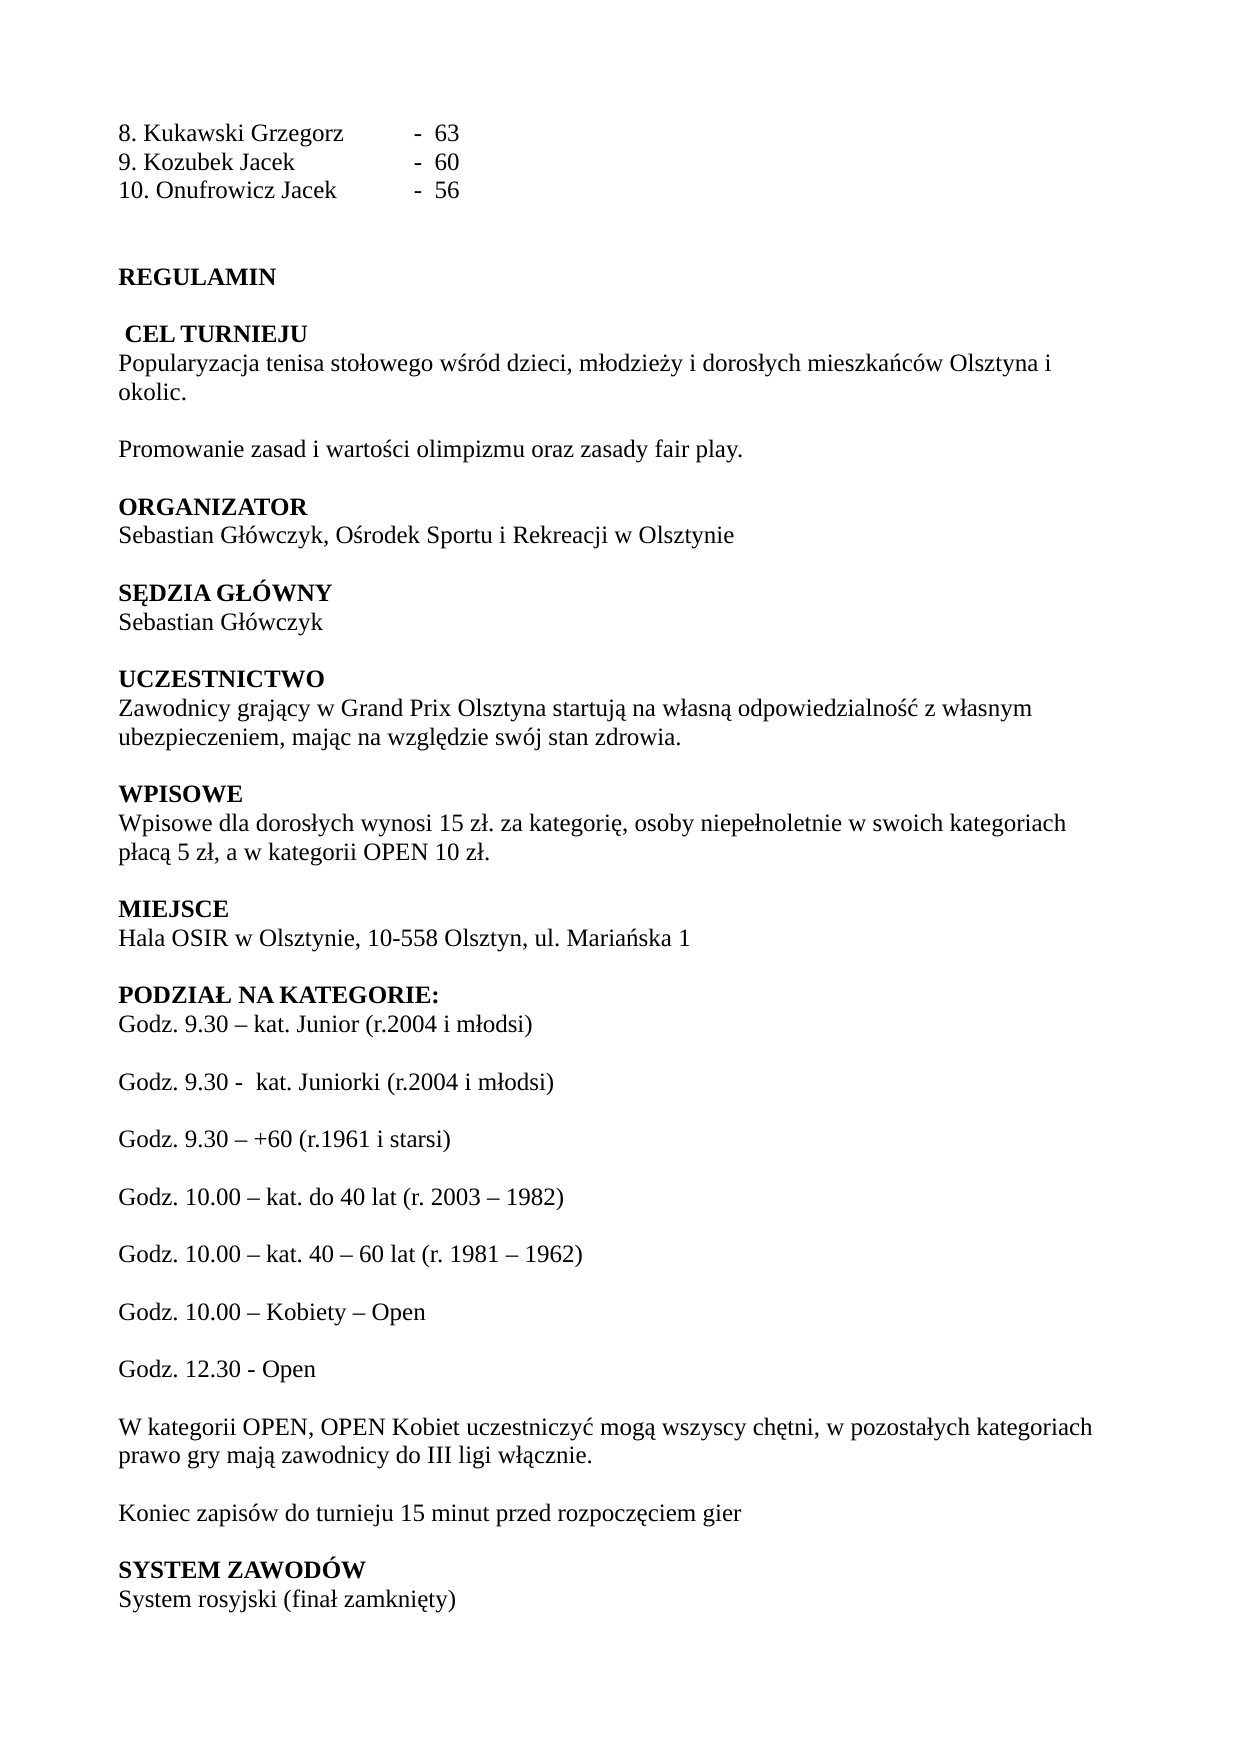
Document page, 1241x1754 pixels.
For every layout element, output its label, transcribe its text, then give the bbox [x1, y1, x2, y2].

text 9. Kozubek Jacek - 60 [118, 147, 1122, 176]
text Koniec zapisów do turnieju 15 minut przed rozpoczęciem gier [118, 1498, 1122, 1527]
text 10. Onufrowicz Jacek - 56 [118, 176, 1122, 204]
text 8. Kukawski Grzegorz - 63 [118, 118, 1122, 147]
text Popularyzacja tenisa stołowego wśród dzieci, młodzieży i dorosłych mieszkańców Olsztyna i okolic. [118, 348, 1122, 406]
text CEL TURNIEJU [118, 319, 1122, 348]
text WPISOWE [118, 779, 1122, 808]
text Wpisowe dla dorosłych wynosi 15 zł. za kategorię, osoby niepełnoletnie w swoich kategoriach płacą 5 zł, a w kategorii OPEN 10 zł. [118, 808, 1122, 866]
text Godz. 9.30 – kat. Junior (r.2004 i młodsi) [118, 1009, 1122, 1038]
text PODZIAŁ NA KATEGORIE: [118, 981, 1122, 1009]
text SĘDZIA GŁÓWNY [118, 578, 1122, 607]
text Godz. 12.30 - Open [118, 1354, 1122, 1383]
text Godz. 10.00 – kat. do 40 lat (r. 2003 – 1982) [118, 1182, 1122, 1211]
text MIEJSCE [118, 894, 1122, 923]
text REGULAMIN [118, 262, 1122, 291]
text UCZESTNICTWO [118, 664, 1122, 693]
text Sebastian Główczyk, Ośrodek Sportu i Rekreacji w Olsztynie [118, 521, 1122, 549]
text Promowanie zasad i wartości olimpizmu oraz zasady fair play. [118, 434, 1122, 463]
text W kategorii OPEN, OPEN Kobiet uczestniczyć mogą wszyscy chętni, w pozostałych kategoriach prawo gry mają zawodnicy do III ligi włącznie. [118, 1412, 1122, 1469]
text SYSTEM ZAWODÓW [118, 1556, 1122, 1584]
text Godz. 10.00 – Kobiety – Open [118, 1297, 1122, 1326]
text ORGANIZATOR [118, 492, 1122, 521]
text Zawodnicy grający w Grand Prix Olsztyna startują na własną odpowiedzialność z własnym ubezpieczeniem, mając na względzie swój stan zdrowia. [118, 693, 1122, 751]
text Sebastian Główczyk [118, 607, 1122, 636]
text Hala OSIR w Olsztynie, 10-558 Olsztyn, ul. Mariańska 1 [118, 923, 1122, 952]
text System rosyjski (finał zamknięty) [118, 1584, 1122, 1613]
text Godz. 9.30 – +60 (r.1961 i starsi) [118, 1124, 1122, 1153]
text Godz. 10.00 – kat. 40 – 60 lat (r. 1981 – 1962) [118, 1239, 1122, 1268]
text Godz. 9.30 - kat. Juniorki (r.2004 i młodsi) [118, 1067, 1122, 1096]
